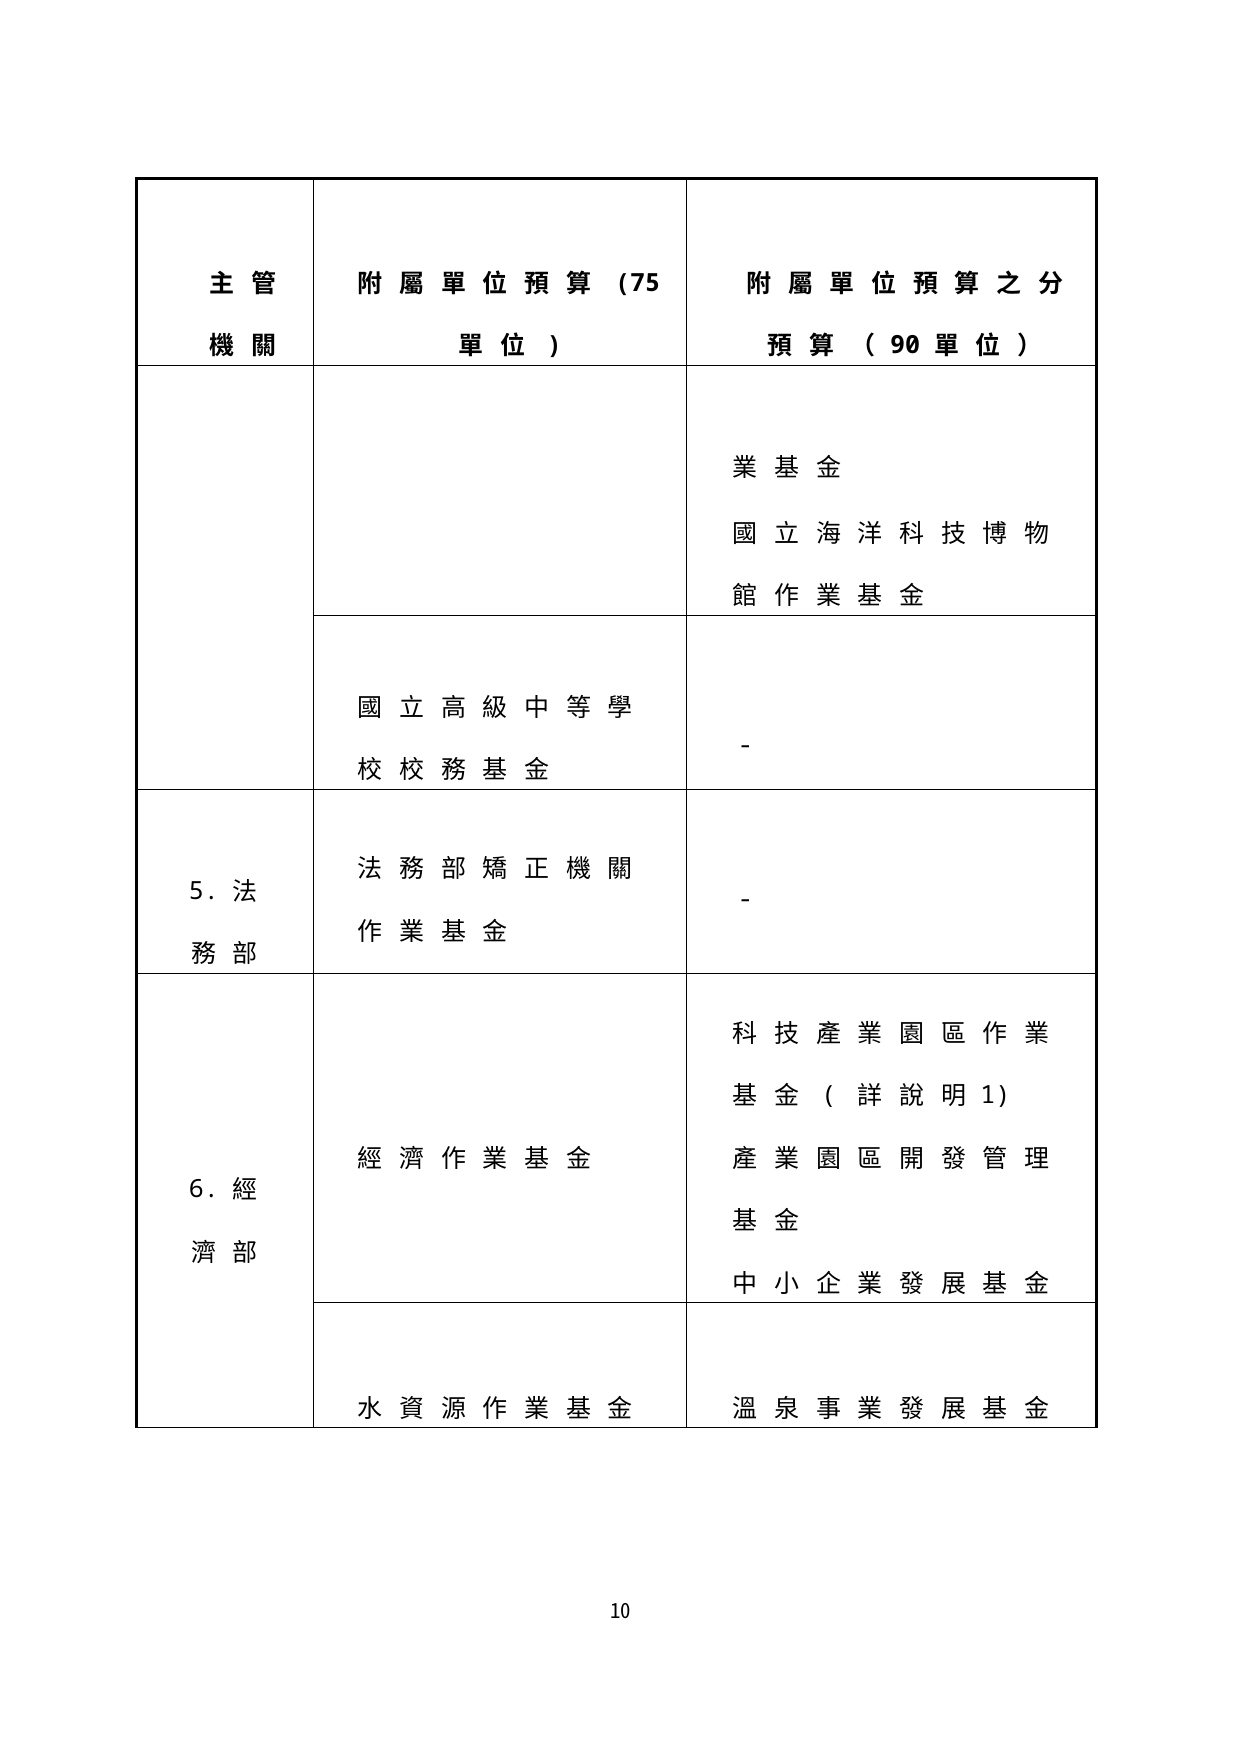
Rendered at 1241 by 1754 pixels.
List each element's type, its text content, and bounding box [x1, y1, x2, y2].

table_header 附屬單位預算(75單位) [314, 180, 686, 365]
table_cell 水資源作業基金 [314, 1303, 686, 1427]
table_cell - [687, 616, 1095, 789]
table_cell 業基金 國立海洋科技博物館作業基金 [687, 366, 1095, 615]
table_cell 法務部矯正機關作業基金 [314, 790, 686, 973]
table_cell 經濟作業基金 [314, 974, 686, 1302]
table_cell 科技產業園區作業基金(詳說明1) 產業園區開發管理基金 中小企業發展基金 [687, 974, 1095, 1302]
table_cell [138, 366, 313, 789]
table_cell 國立高級中等學校校務基金 [314, 616, 686, 789]
table_cell - [687, 790, 1095, 973]
table_cell [314, 366, 686, 615]
table_cell 溫泉事業發展基金 [687, 1303, 1095, 1427]
table_header 主管機關 [138, 180, 313, 365]
table_cell 6.經濟部 [138, 974, 313, 1427]
table_cell 5.法務部 [138, 790, 313, 973]
table_header 附屬單位預算之分預算（90單位） [687, 180, 1095, 365]
